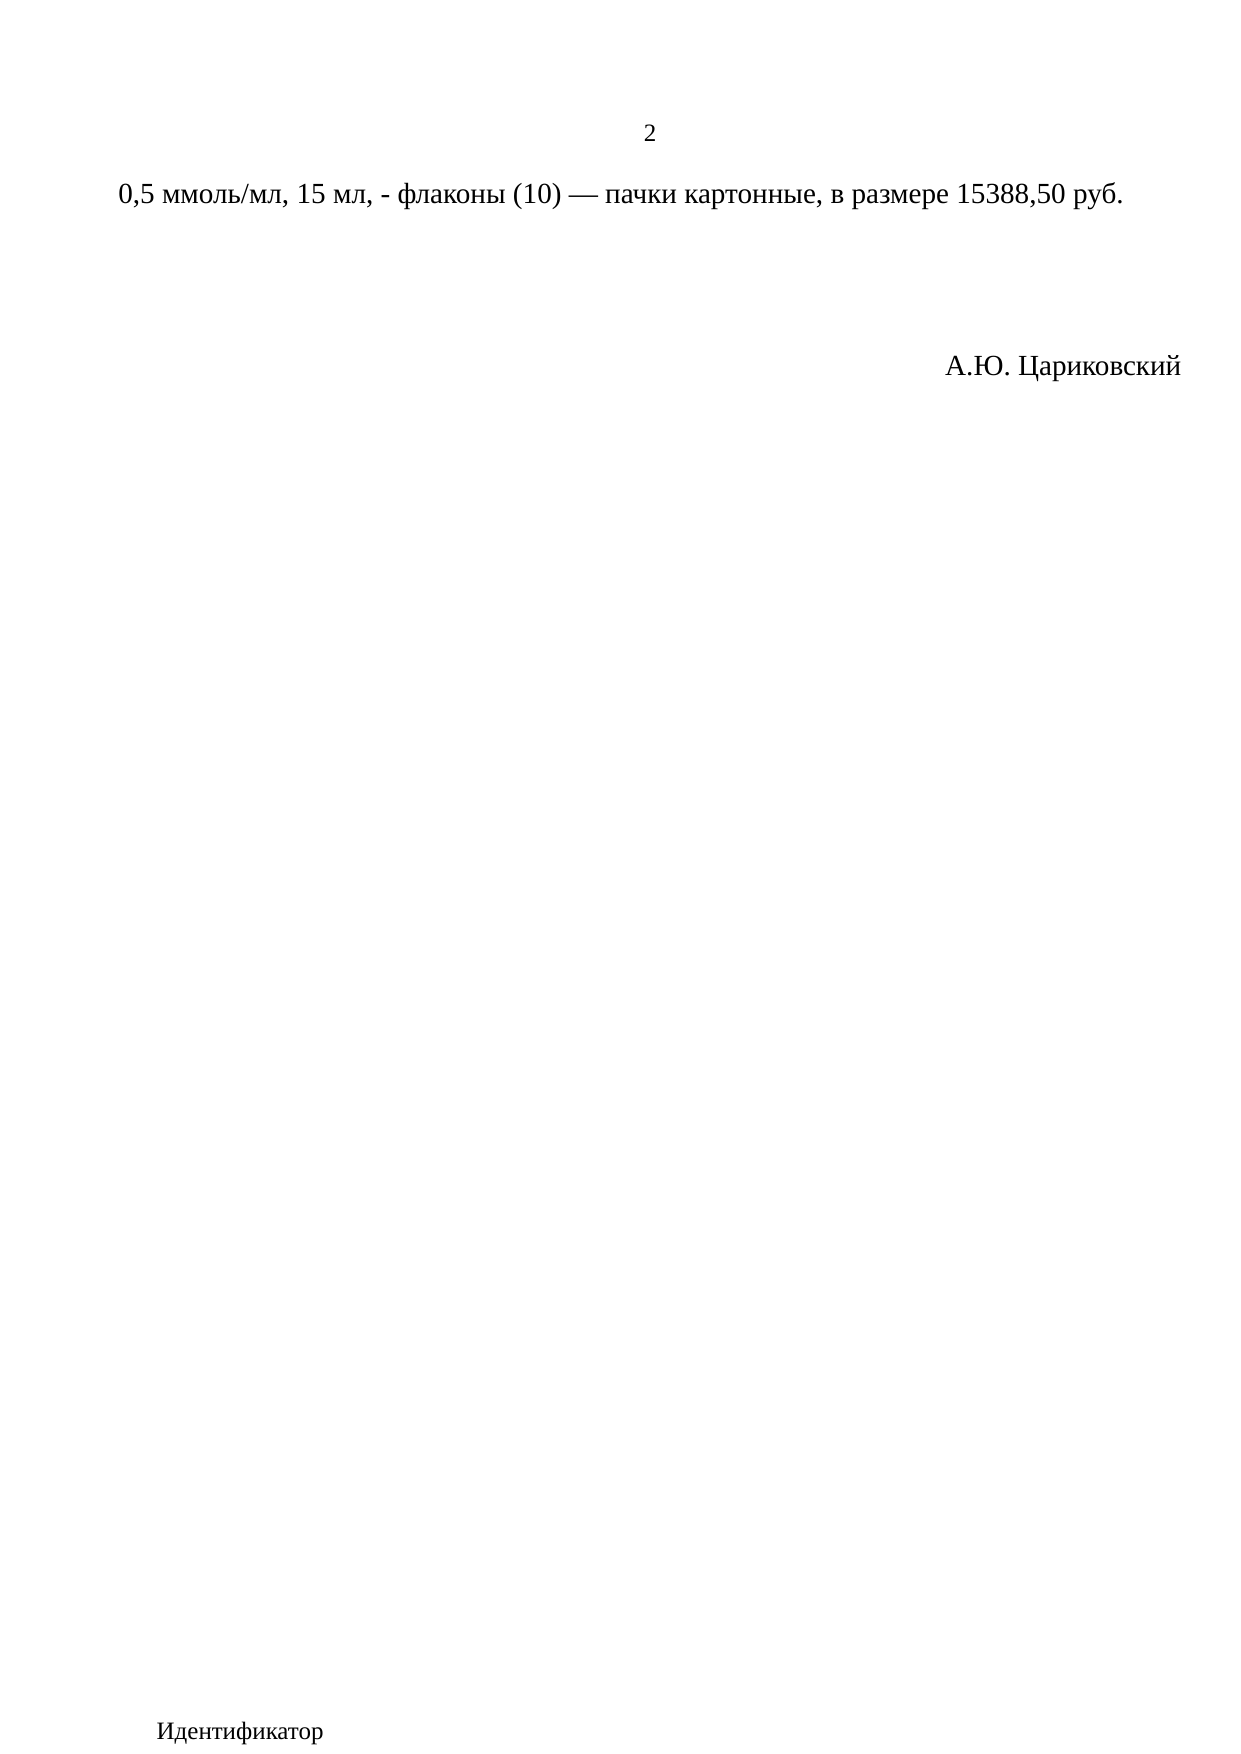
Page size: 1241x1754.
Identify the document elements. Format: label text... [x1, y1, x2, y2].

text 0,5 ммоль/мл, 15 мл, - флаконы (10) — пачки картонные, в размере 15388,50 руб. [118, 176, 1181, 210]
text А.Ю. Цариковский [118, 348, 1181, 382]
